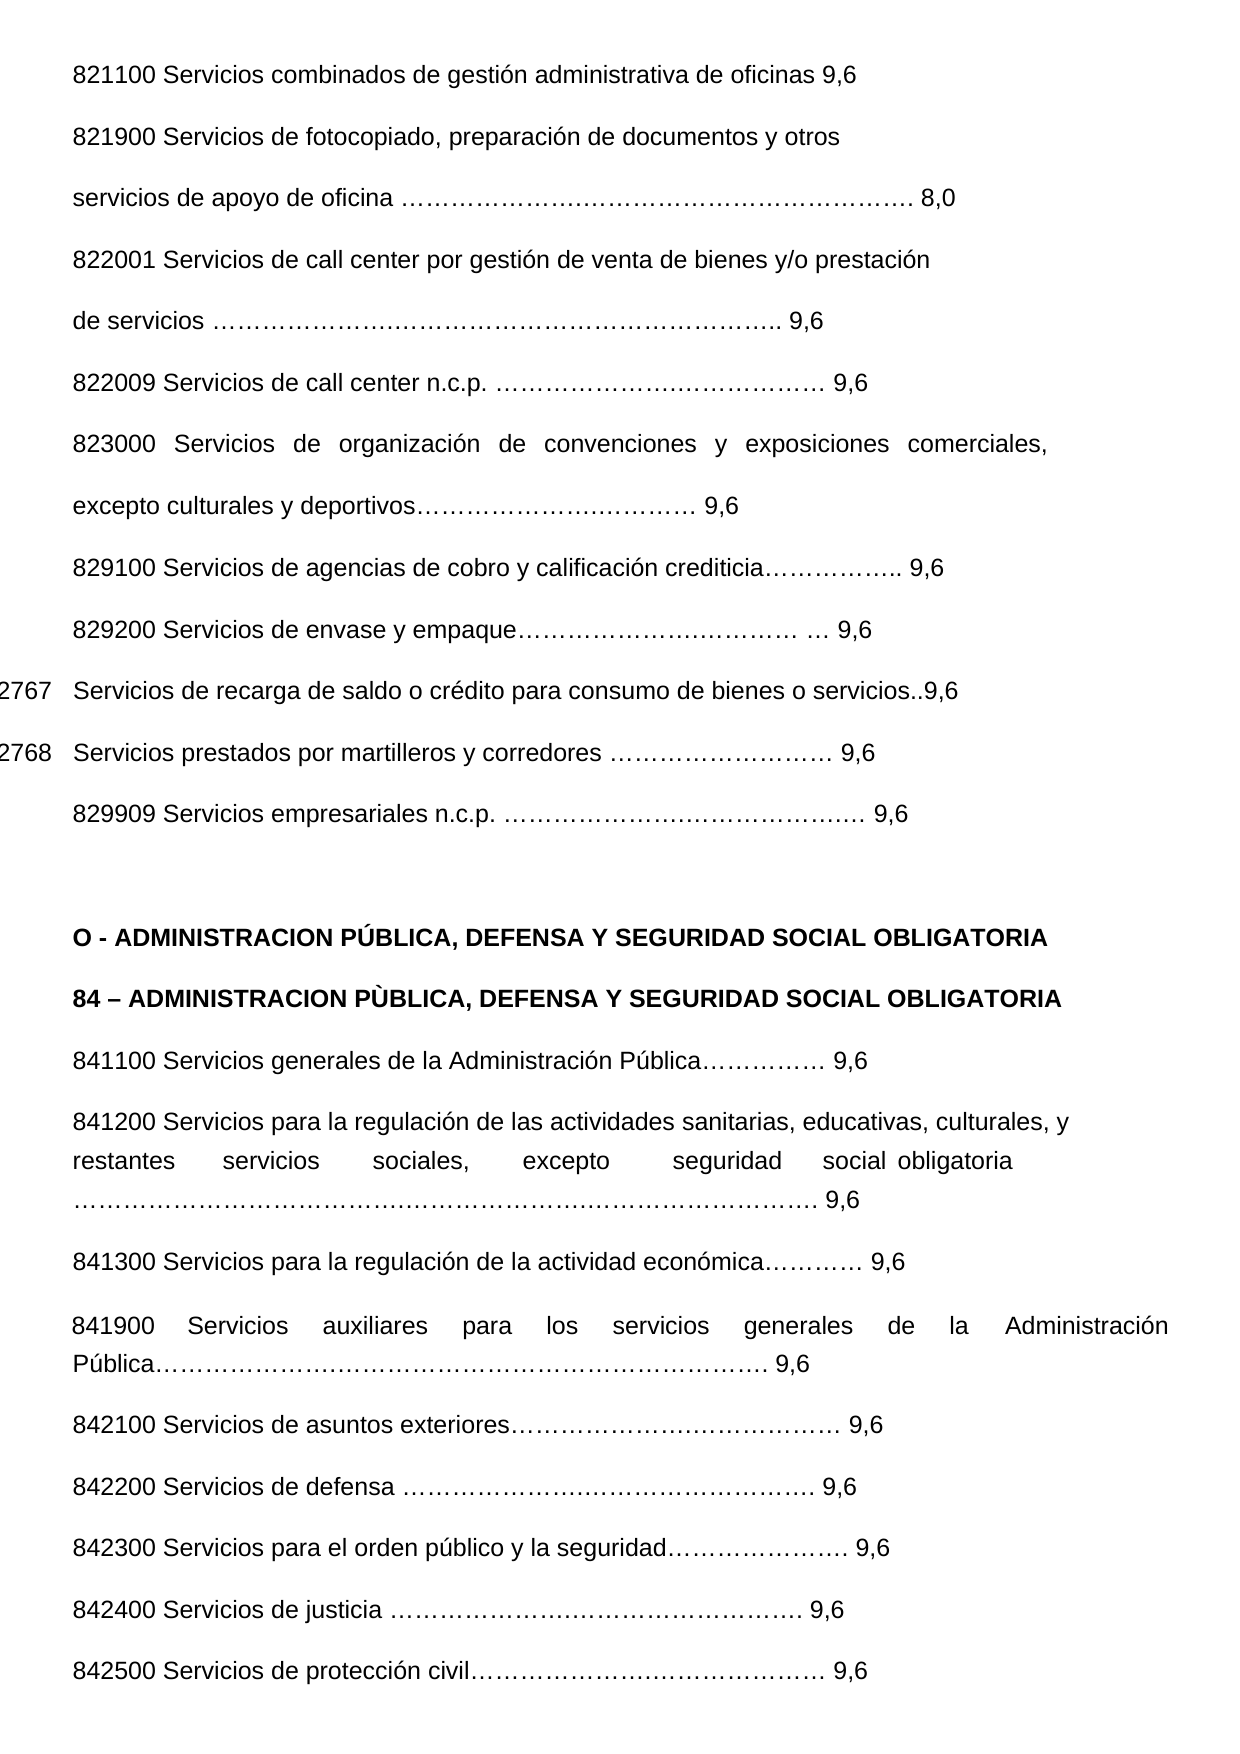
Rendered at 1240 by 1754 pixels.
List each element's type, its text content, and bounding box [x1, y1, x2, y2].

text de servicios ………………….……………………………………….. 9,6 [72, 306, 1169, 335]
text 84 – ADMINISTRACION PÙBLICA, DEFENSA Y SEGURIDAD SOCIAL OBLIGATORIA [72, 984, 1169, 1013]
text 842200 Servicios de defensa ………………….………………………. 9,6 [72, 1472, 1169, 1500]
text 823000 Servicios de organización de convenciones y exposiciones comerciales, excepto culturales y deportivos………………….………… 9,6 [72, 429, 1049, 520]
text 821900 Servicios de fotocopiado, preparación de documentos y otros [72, 122, 1169, 151]
text 822001 Servicios de call center por gestión de venta de bienes y/o prestación [72, 245, 1169, 273]
list Servicios de recarga de saldo o crédito para consumo de bienes o servicios..9,6 [0, 676, 1169, 705]
text 842500 Servicios de protección civil………………….………………… 9,6 [72, 1656, 1169, 1685]
text servicios de apoyo de oficina ………………….…………………………………. 8,0 [72, 183, 1169, 212]
list Servicios prestados por martilleros y corredores ……………………… 9,6 [0, 738, 1169, 766]
text 841100 Servicios generales de la Administración Pública…………… 9,6 [72, 1046, 1169, 1074]
text Pública………………….……………………………………………. 9,6 [72, 1349, 1169, 1377]
text 822009 Servicios de call center n.c.p. ………………….……………… 9,6 [72, 368, 1169, 396]
text O - ADMINISTRACION PÚBLICA, DEFENSA Y SEGURIDAD SOCIAL OBLIGATORIA [72, 922, 1169, 951]
text 841200 Servicios para la regulación de las actividades sanitarias, educativas, culturales, y restantes servicios sociales, excepto seguridad social obligatoria ………………………………….………………….………………………. 9,6 [72, 1107, 1169, 1213]
text 821100 Servicios combinados de gestión administrativa de oficinas 9,6 [72, 60, 1169, 89]
text 829100 Servicios de agencias de cobro y calificación crediticia…………….. 9,6 [72, 553, 1169, 582]
text 829909 Servicios empresariales n.c.p. ………………….……………….… 9,6 [72, 799, 1169, 828]
text 842400 Servicios de justicia ………………….………………………. 9,6 [72, 1594, 1169, 1623]
text 842300 Servicios para el orden público y la seguridad…………………. 9,6 [72, 1533, 1169, 1562]
text 829200 Servicios de envase y empaque………………….………… … 9,6 [72, 615, 1169, 643]
text 841300 Servicios para la regulación de la actividad económica………… 9,6 [72, 1247, 1169, 1276]
text 842100 Servicios de asuntos exteriores………………….……………… 9,6 [72, 1410, 1169, 1439]
text 841900 Servicios auxiliares para los servicios generales de la Administración [71, 1311, 1169, 1340]
